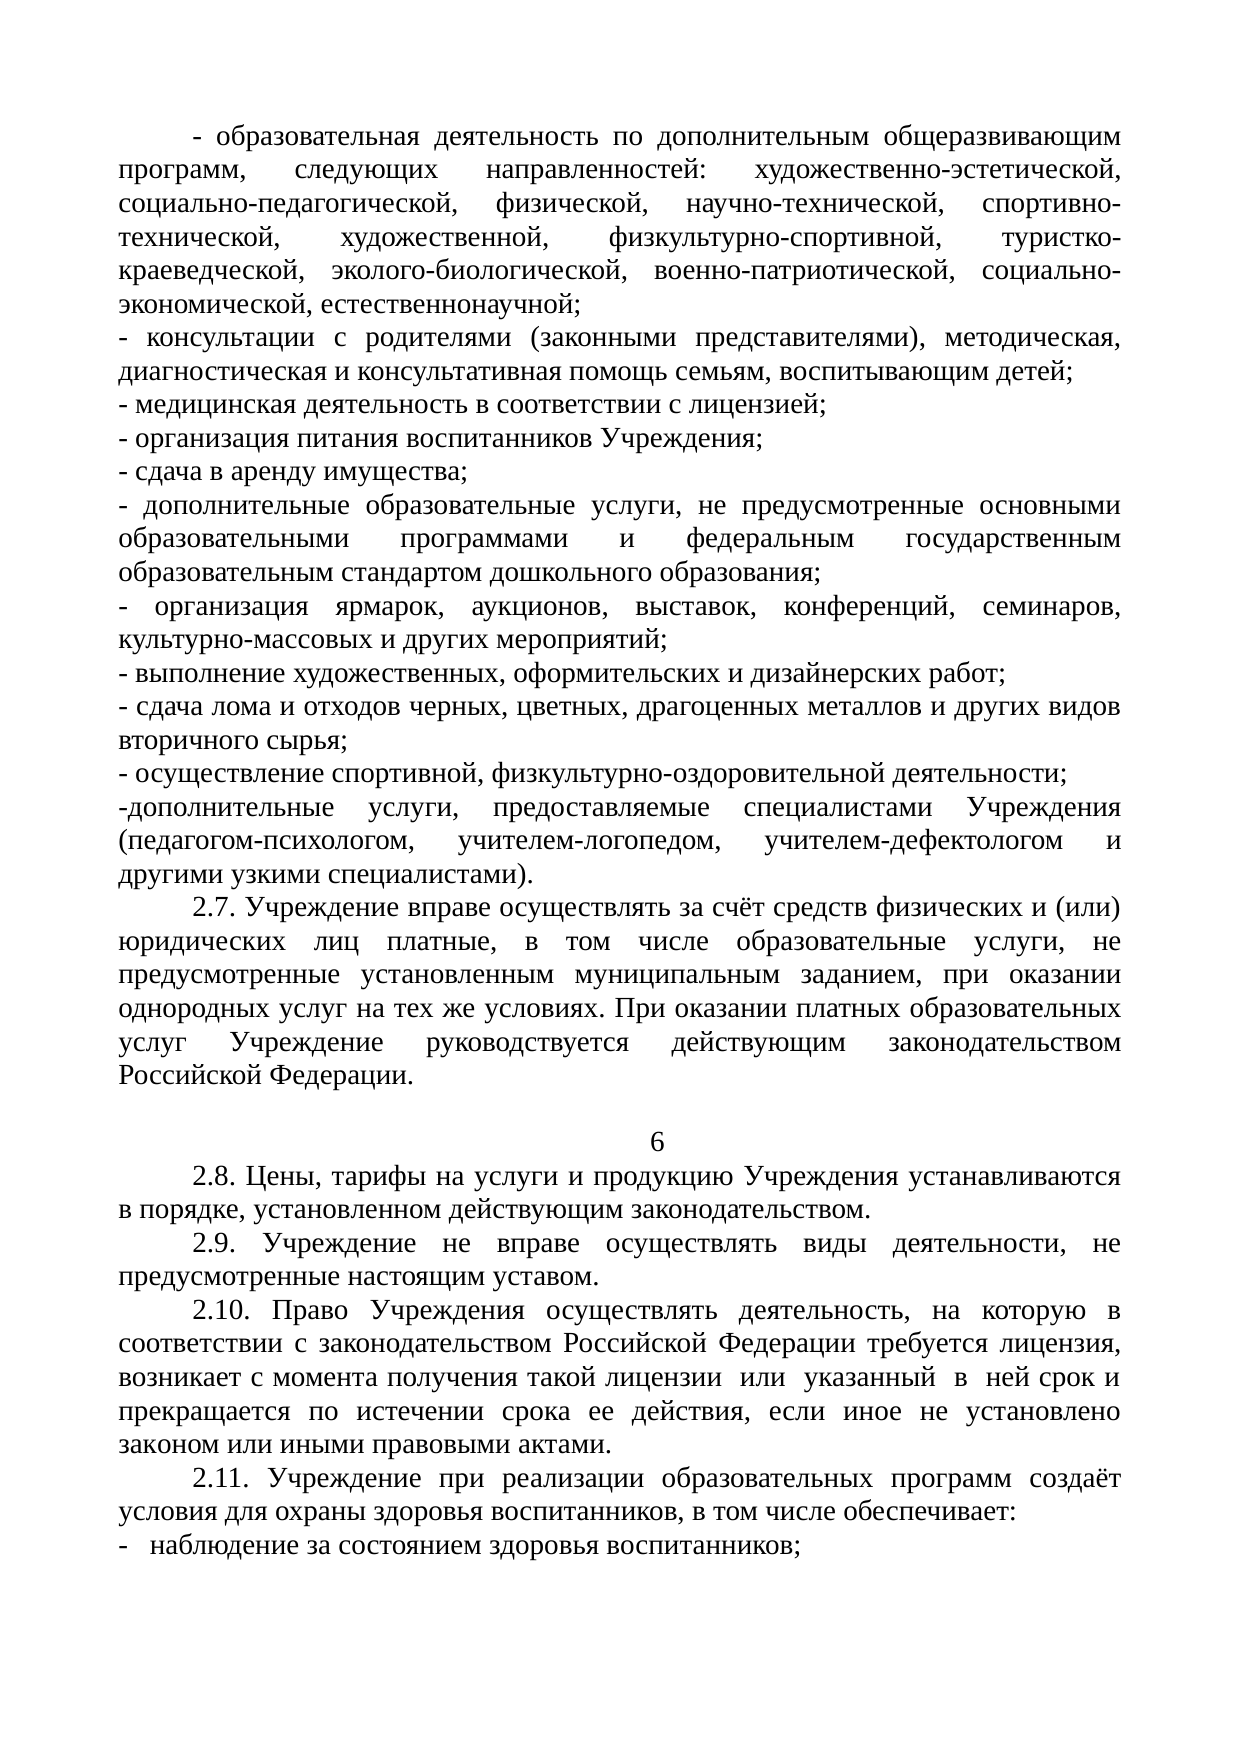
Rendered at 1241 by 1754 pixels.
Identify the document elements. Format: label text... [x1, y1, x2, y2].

text - образовательная деятельность по дополнительным общеразвивающим программ, следующих направленностей: художественно-эстетической, социально-педагогической, физической, научно-технической, спортивно-технической, художественной, физкультурно-спортивной, туристко-краеведческой, эколого-биологической, военно-патриотической, социально-экономической, естественнонаучной; [118, 118, 1122, 319]
text - организация питания воспитанников Учреждения; [118, 420, 1122, 453]
text 2.11. Учреждение при реализации образовательных программ создаёт условия для охраны здоровья воспитанников, в том числе обеспечивает: [118, 1460, 1122, 1527]
text - организация ярмарок, аукционов, выставок, конференций, семинаров, культурно-массовых и других мероприятий; [118, 588, 1122, 655]
text 2.9. Учреждение не вправе осуществлять виды деятельности, не предусмотренные настоящим уставом. [118, 1225, 1122, 1292]
text - сдача лома и отходов черных, цветных, драгоценных металлов и других видов вторичного сырья; [118, 688, 1122, 755]
text - консультации с родителями (законными представителями), методическая, диагностическая и консультативная помощь семьям, воспитывающим детей; [118, 319, 1122, 386]
text 2.10. Право Учреждения осуществлять деятельность, на которую в соответствии с законодательством Российской Федерации требуется лицензия, возникает с момента получения такой лицензии или указанный в ней срок и прекращается по истечении срока ее действия, если иное не установлено законом или иными правовыми актами. [118, 1292, 1122, 1460]
text 2.8. Цены, тарифы на услуги и продукцию Учреждения устанавливаются в порядке, установленном действующим законодательством. [118, 1158, 1122, 1225]
text - медицинская деятельность в соответствии с лицензией; [118, 386, 1122, 420]
text - выполнение художественных, оформительских и дизайнерских работ; [118, 655, 1122, 688]
text 6 [118, 1124, 1122, 1158]
text - осуществление спортивной, физкультурно-оздоровительной деятельности; [118, 755, 1122, 789]
text -дополнительные услуги, предоставляемые специалистами Учреждения (педагогом-психологом, учителем-логопедом, учителем-дефектологом и другими узкими специалистами). [118, 789, 1122, 889]
text - наблюдение за состоянием здоровья воспитанников; [118, 1527, 1122, 1560]
text - сдача в аренду имущества; [118, 453, 1122, 487]
text - дополнительные образовательные услуги, не предусмотренные основными образовательными программами и федеральным государственным образовательным стандартом дошкольного образования; [118, 487, 1122, 588]
text 2.7. Учреждение вправе осуществлять за счёт средств физических и (или) юридических лиц платные, в том числе образовательные услуги, не предусмотренные установленным муниципальным заданием, при оказании однородных услуг на тех же условиях. При оказании платных образовательных услуг Учреждение руководствуется действующим законодательством Российской Федерации. [118, 889, 1122, 1091]
